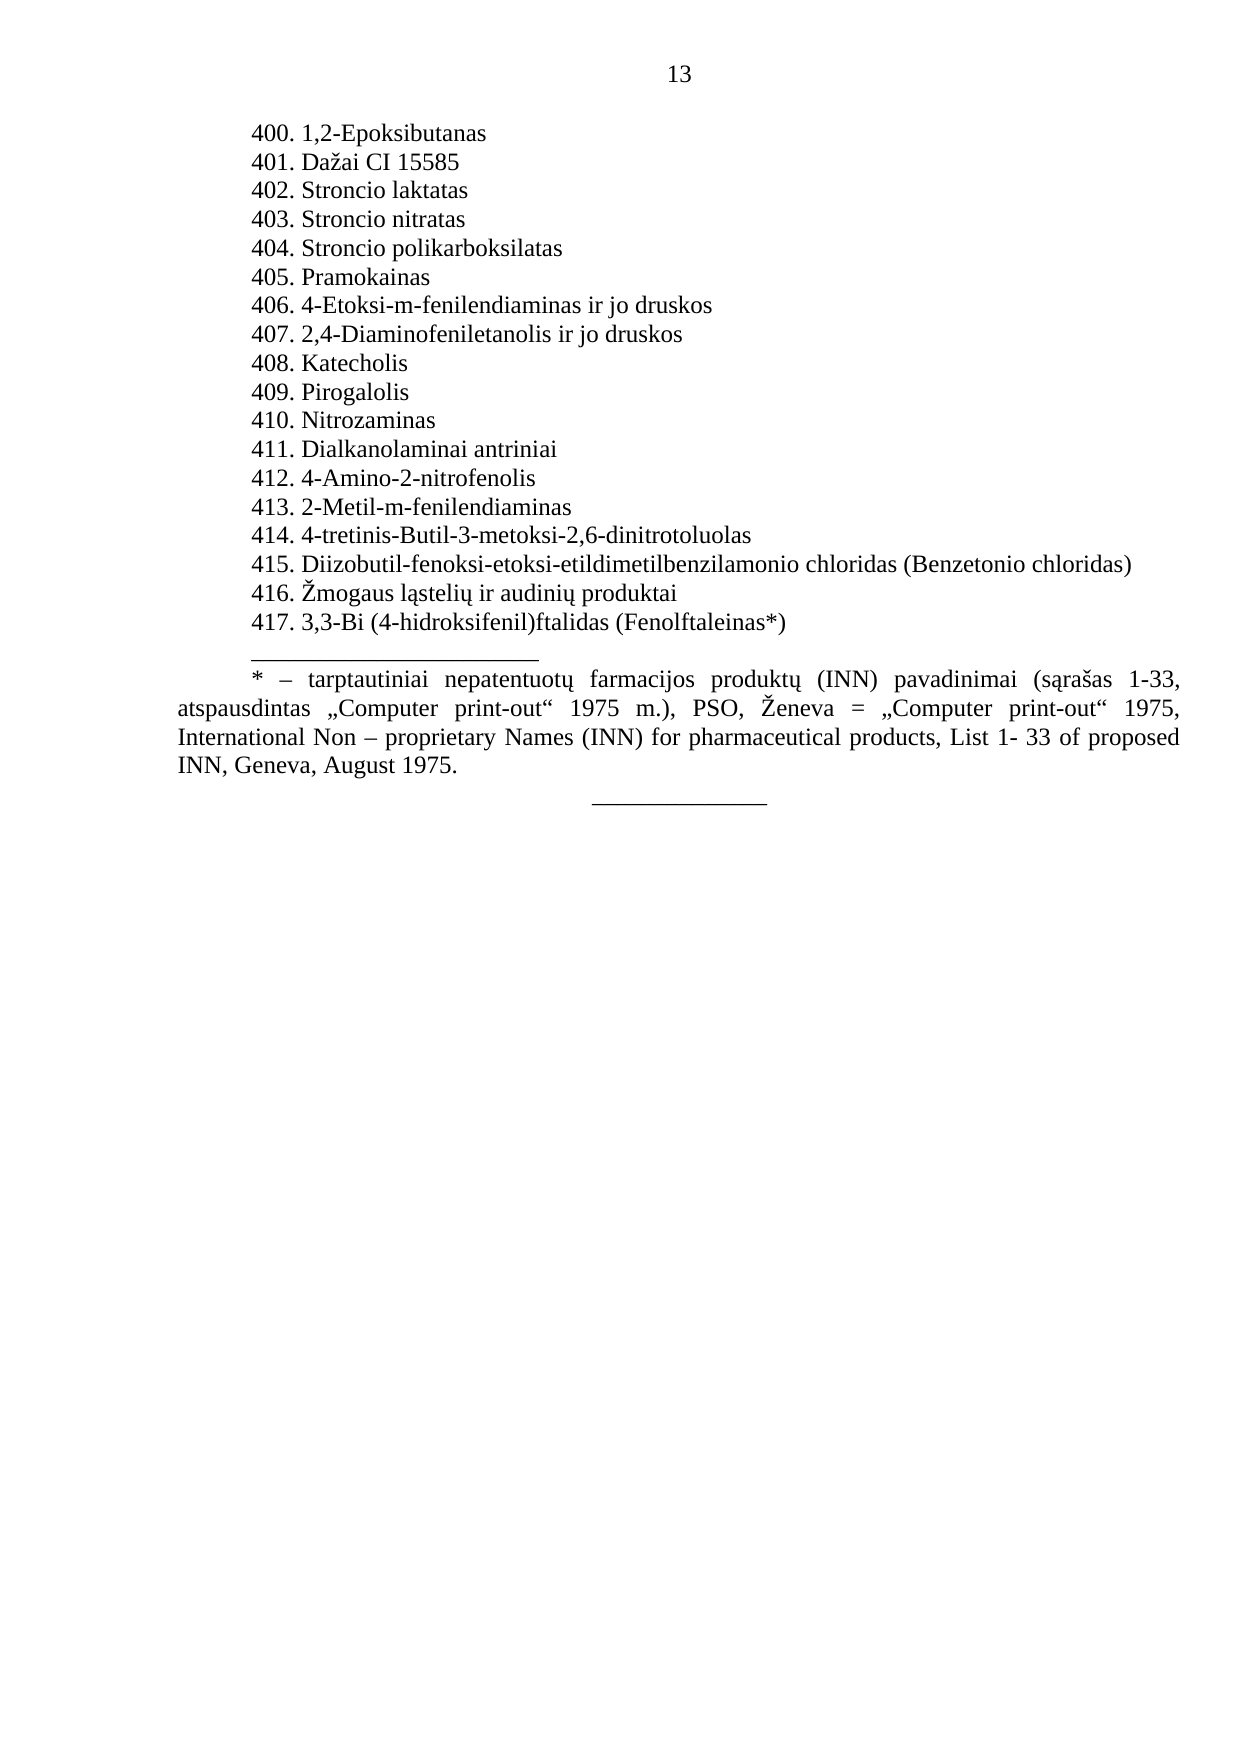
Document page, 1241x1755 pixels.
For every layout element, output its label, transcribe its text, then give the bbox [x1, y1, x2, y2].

text 408. Katecholis [177, 348, 1181, 377]
text 403. Stroncio nitratas [177, 204, 1181, 233]
text 404. Stroncio polikarboksilatas [177, 233, 1181, 262]
text 412. 4-Amino-2-nitrofenolis [177, 463, 1181, 492]
text 406. 4-Etoksi-m-fenilendiaminas ir jo druskos [177, 291, 1181, 319]
text 417. 3,3-Bi (4-hidroksifenil)ftalidas (Fenolftaleinas*) [177, 607, 1181, 636]
text 405. Pramokainas [177, 262, 1181, 291]
text 411. Dialkanolaminai antriniai [177, 434, 1181, 463]
text 416. Žmogaus ląstelių ir audinių produktai [177, 578, 1181, 607]
text 402. Stroncio laktatas [177, 176, 1181, 204]
text 414. 4-tretinis-Butil-3-metoksi-2,6-dinitrotoluolas [177, 521, 1181, 549]
text 415. Diizobutil-fenoksi-etoksi-etildimetilbenzilamonio chloridas (Benzetonio chloridas) [177, 549, 1181, 578]
text 409. Pirogalolis [177, 377, 1181, 406]
text 401. Dažai CI 15585 [177, 147, 1181, 176]
text * – tarptautiniai nepatentuotų farmacijos produktų (INN) pavadinimai (sąrašas 1-33, atspausdintas „Computer print-out“ 1975 m.), PSO, Ženeva = „Computer print-out“ 1975, International Non – proprietary Names (INN) for pharmaceutical products, List 1- 33 of proposed INN, Geneva, August 1975. [177, 664, 1181, 779]
text 400. 1,2-Epoksibutanas [177, 118, 1181, 147]
text 407. 2,4-Diaminofeniletanolis ir jo druskos [177, 319, 1181, 348]
text 413. 2-Metil-m-fenilendiaminas [177, 492, 1181, 521]
text 410. Nitrozaminas [177, 406, 1181, 434]
text _______________________ [177, 636, 1181, 664]
text ______________ [177, 779, 1181, 808]
